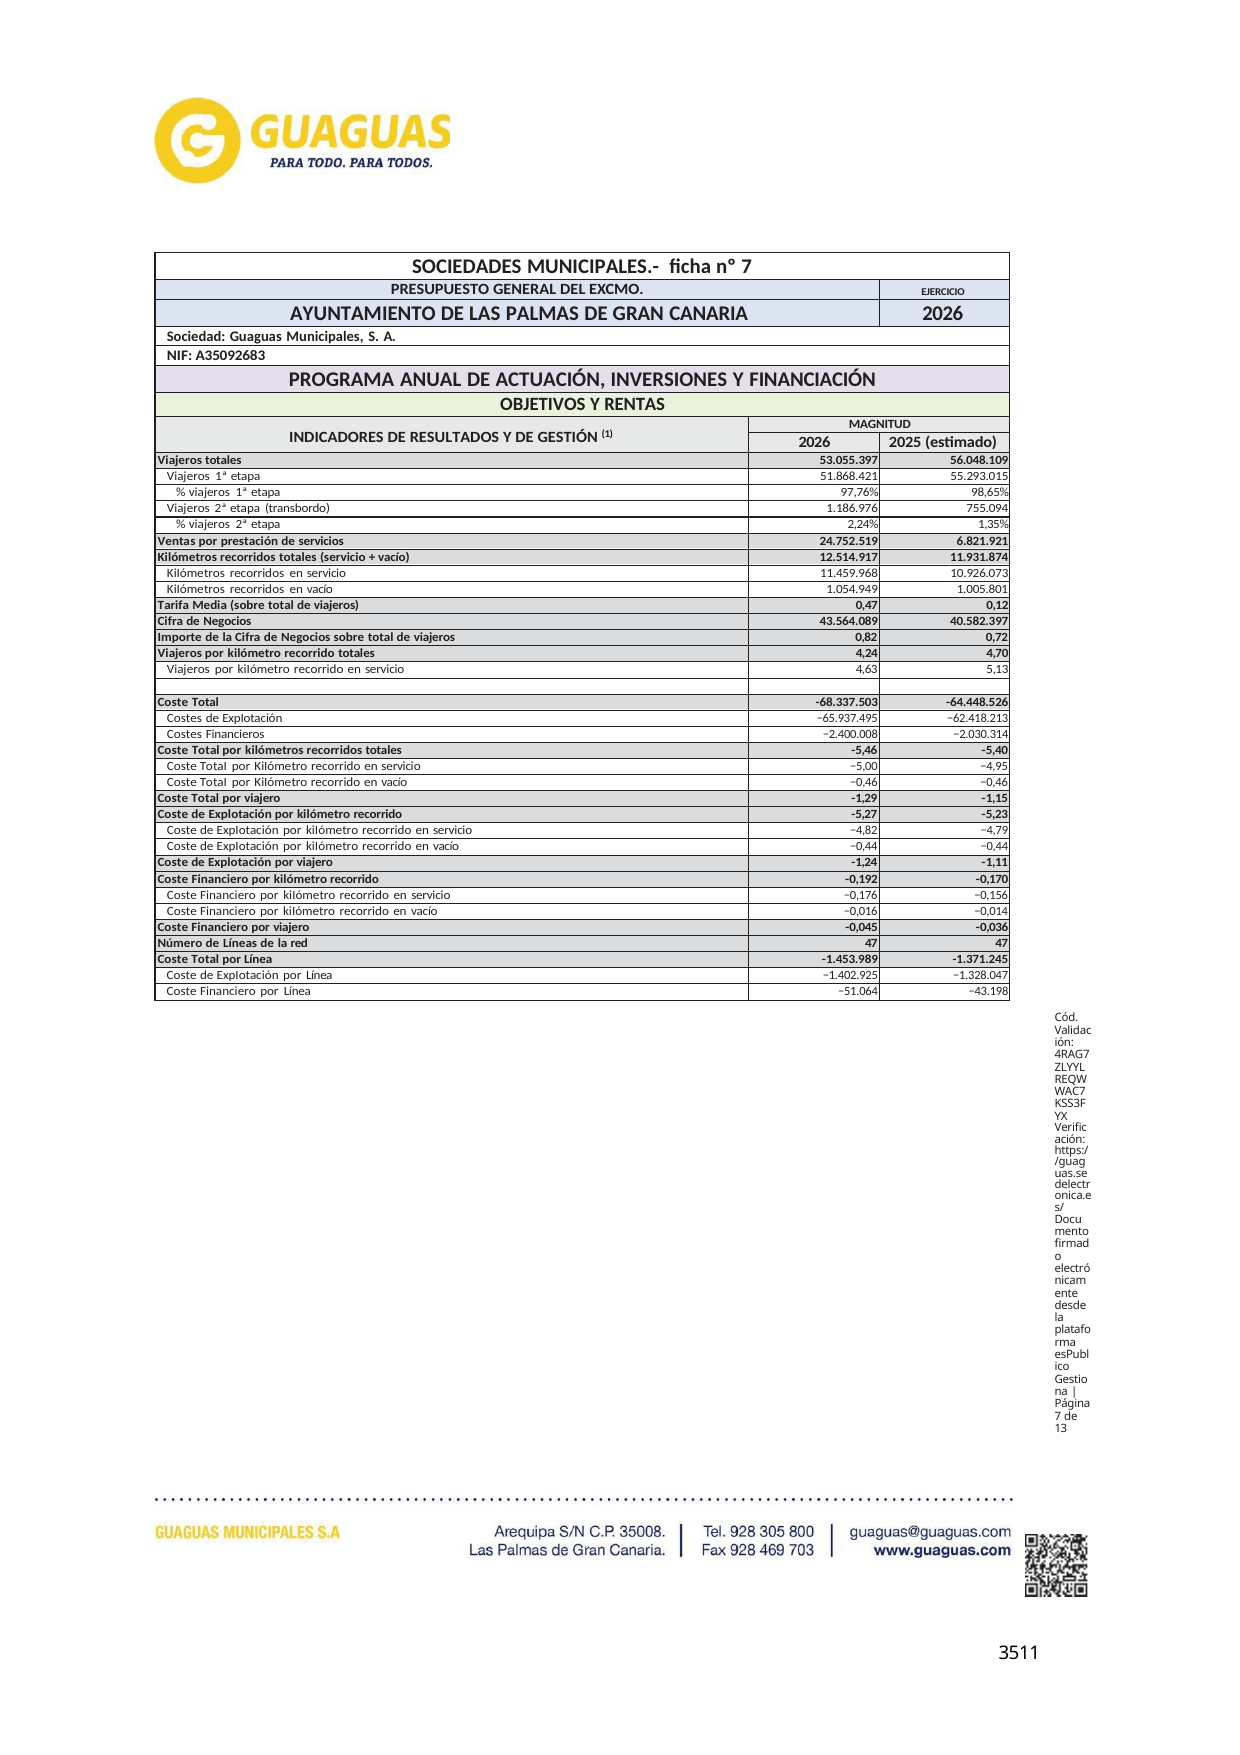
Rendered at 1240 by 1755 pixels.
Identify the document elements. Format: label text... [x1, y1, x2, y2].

table_cell -1,15 [880, 791, 1009, 806]
table_cell -1,24 [749, 856, 879, 871]
table_cell 2025 (estimado) [880, 433, 1009, 452]
table_cell Viajeros 1ª etapa [156, 469, 748, 484]
table_cell 2,24% [749, 518, 879, 532]
table_cell 10.926.073 [880, 566, 1009, 581]
table_cell −5,00 [749, 759, 879, 774]
table_cell Coste Financiero por kiIómetro recorrido en servicio [156, 888, 748, 903]
table_cell Viajeros por kilómetro recorrido totales [156, 646, 748, 661]
table_cell −2.030.314 [880, 727, 1009, 742]
table_cell [156, 679, 748, 693]
table_cell Ventas por prestación de servicios [156, 534, 748, 548]
table_cell 55.293.015 [880, 469, 1009, 484]
table_cell −0,44 [880, 839, 1009, 854]
table_cell Coste Total por viajero [156, 791, 748, 806]
table_cell -5,40 [880, 743, 1009, 758]
table_cell OBJETIVOS Y RENTAS [156, 393, 1009, 416]
table_cell −0,46 [880, 775, 1009, 790]
table_cell -0,170 [880, 872, 1009, 887]
table_cell Viajeros 2ª etapa (transbordo) [156, 501, 748, 516]
table_cell 53.055.397 [749, 453, 879, 468]
table_cell -68.337.503 [749, 695, 879, 709]
table_cell −0,016 [749, 904, 879, 919]
table_cell −4,79 [880, 823, 1009, 838]
table_cell 4,63 [749, 662, 879, 677]
table_cell −65.937.495 [749, 711, 879, 726]
table_cell EJERCICIO [880, 280, 1009, 299]
table_cell −4,82 [749, 823, 879, 838]
table_cell INDICADORES DE RESULTADOS Y DE GESTIÓN (1) [156, 417, 748, 452]
table_cell KiIómetros recorridos en vacío [156, 582, 748, 597]
table_cell NIF: A35092683 [156, 346, 1009, 364]
table_cell Coste TotaI por KiIómetro recorrido en vacío [156, 775, 748, 790]
table_cell 2026 [749, 433, 879, 452]
table_cell 43.564.089 [749, 614, 879, 629]
table_cell Coste Total por Línea [156, 952, 748, 967]
table_cell −4,95 [880, 759, 1009, 774]
table_cell 1.054.949 [749, 582, 879, 597]
table_cell Kilómetros recorridos totales (servicio + vacío) [156, 550, 748, 564]
table_cell 1,35% [880, 518, 1009, 532]
table_cell Coste Financiero por viajero [156, 920, 748, 935]
table_cell Costes Financieros [156, 727, 748, 742]
table_cell Tarifa Media (sobre total de viajeros) [156, 598, 748, 613]
table_cell MAGNITUD [749, 417, 1009, 432]
table_cell 11.931.874 [880, 550, 1009, 564]
table_cell 2026 [880, 300, 1009, 326]
table_cell [749, 679, 879, 693]
table_cell -0,192 [749, 872, 879, 887]
table_cell Viajeros totales [156, 453, 748, 468]
table_cell -1,29 [749, 791, 879, 806]
table_cell -0,036 [880, 920, 1009, 935]
table_cell KiIómetros recorridos en servicio [156, 566, 748, 581]
table_cell -64.448.526 [880, 695, 1009, 709]
table_cell 0,82 [749, 630, 879, 645]
table_header SOCIEDADES MUNICIPALES.- ficha nº 7 [156, 253, 1009, 279]
table_cell 11.459.968 [749, 566, 879, 581]
table_cell −0,46 [749, 775, 879, 790]
table_cell % viajeros 2ª etapa [156, 518, 748, 532]
table_cell −0,014 [880, 904, 1009, 919]
table_cell 56.048.109 [880, 453, 1009, 468]
table_cell 98,65% [880, 485, 1009, 500]
table_cell 4,70 [880, 646, 1009, 661]
table_cell [880, 679, 1009, 693]
table_cell Coste de ExpIotación por kiIómetro recorrido en vacío [156, 839, 748, 854]
table_cell Cifra de Negocios [156, 614, 748, 629]
table_cell −0,176 [749, 888, 879, 903]
table_cell 0,12 [880, 598, 1009, 613]
table_cell 40.582.397 [880, 614, 1009, 629]
table_cell Viajeros por kiIómetro recorrido en servicio [156, 662, 748, 677]
table_cell Coste Total [156, 695, 748, 709]
text Documento firmado electrónicamente desde la plataforma esPublico Gestiona | Página 7 de 13 [1054, 1213, 1092, 1435]
table_cell −51.064 [749, 984, 879, 999]
text Verificación: https://guaguas.sedelectronica.es/ [1054, 1123, 1092, 1213]
table_cell −0,44 [749, 839, 879, 854]
table_cell Sociedad: Guaguas Municipales, S. A. [156, 327, 1009, 345]
text 3511 [15, 1639, 1040, 1664]
table_cell PRESUPUESTO GENERAL DEL EXCMO. [156, 280, 879, 299]
table_cell PROGRAMA ANUAL DE ACTUACIÓN, INVERSIONES Y FINANCIACIÓN [156, 366, 1009, 392]
table_cell Importe de la Cifra de Negocios sobre total de viajeros [156, 630, 748, 645]
table_cell Coste Financiero por Línea [156, 984, 748, 999]
table_cell Coste de ExpIotación por kiIómetro recorrido en servicio [156, 823, 748, 838]
table_cell 97,76% [749, 485, 879, 500]
text Cód. Validación: 4RAG7ZLYYLREQWWAC7KSS3FYX [1054, 1012, 1092, 1123]
table_cell 24.752.519 [749, 534, 879, 548]
table_cell AYUNTAMIENTO DE LAS PALMAS DE GRAN CANARIA [156, 300, 879, 326]
table_cell 1.186.976 [749, 501, 879, 516]
table_cell -1.453.989 [749, 952, 879, 967]
table_cell 755.094 [880, 501, 1009, 516]
table_cell -5,46 [749, 743, 879, 758]
table_cell Coste TotaI por KiIómetro recorrido en servicio [156, 759, 748, 774]
table_cell % viajeros 1ª etapa [156, 485, 748, 500]
table_cell Coste Financiero por kiIómetro recorrido en vacío [156, 904, 748, 919]
table_cell 6.821.921 [880, 534, 1009, 548]
table_cell 12.514.917 [749, 550, 879, 564]
table_cell Coste Financiero por kilómetro recorrido [156, 872, 748, 887]
table_cell 5,13 [880, 662, 1009, 677]
table_cell −1.402.925 [749, 968, 879, 983]
table_cell Costes de ExpIotación [156, 711, 748, 726]
table_cell -5,23 [880, 807, 1009, 822]
table_cell Coste de Explotación por kilómetro recorrido [156, 807, 748, 822]
table_cell 0,72 [880, 630, 1009, 645]
table_cell −43.198 [880, 984, 1009, 999]
table_cell Coste de ExpIotación por Línea [156, 968, 748, 983]
table_cell 51.868.421 [749, 469, 879, 484]
table_cell 47 [749, 936, 879, 951]
table_cell −0,156 [880, 888, 1009, 903]
table_cell Número de Líneas de la red [156, 936, 748, 951]
table_cell −1.328.047 [880, 968, 1009, 983]
table_cell 1.005.801 [880, 582, 1009, 597]
table_cell 4,24 [749, 646, 879, 661]
table_cell -1.371.245 [880, 952, 1009, 967]
table_cell -0,045 [749, 920, 879, 935]
table_cell −2.400.008 [749, 727, 879, 742]
table_cell -1,11 [880, 856, 1009, 871]
table_cell −62.418.213 [880, 711, 1009, 726]
table_cell Coste de Explotación por viajero [156, 856, 748, 871]
table_cell -5,27 [749, 807, 879, 822]
table_cell 47 [880, 936, 1009, 951]
table_cell Coste Total por kilómetros recorridos totales [156, 743, 748, 758]
table_cell 0,47 [749, 598, 879, 613]
